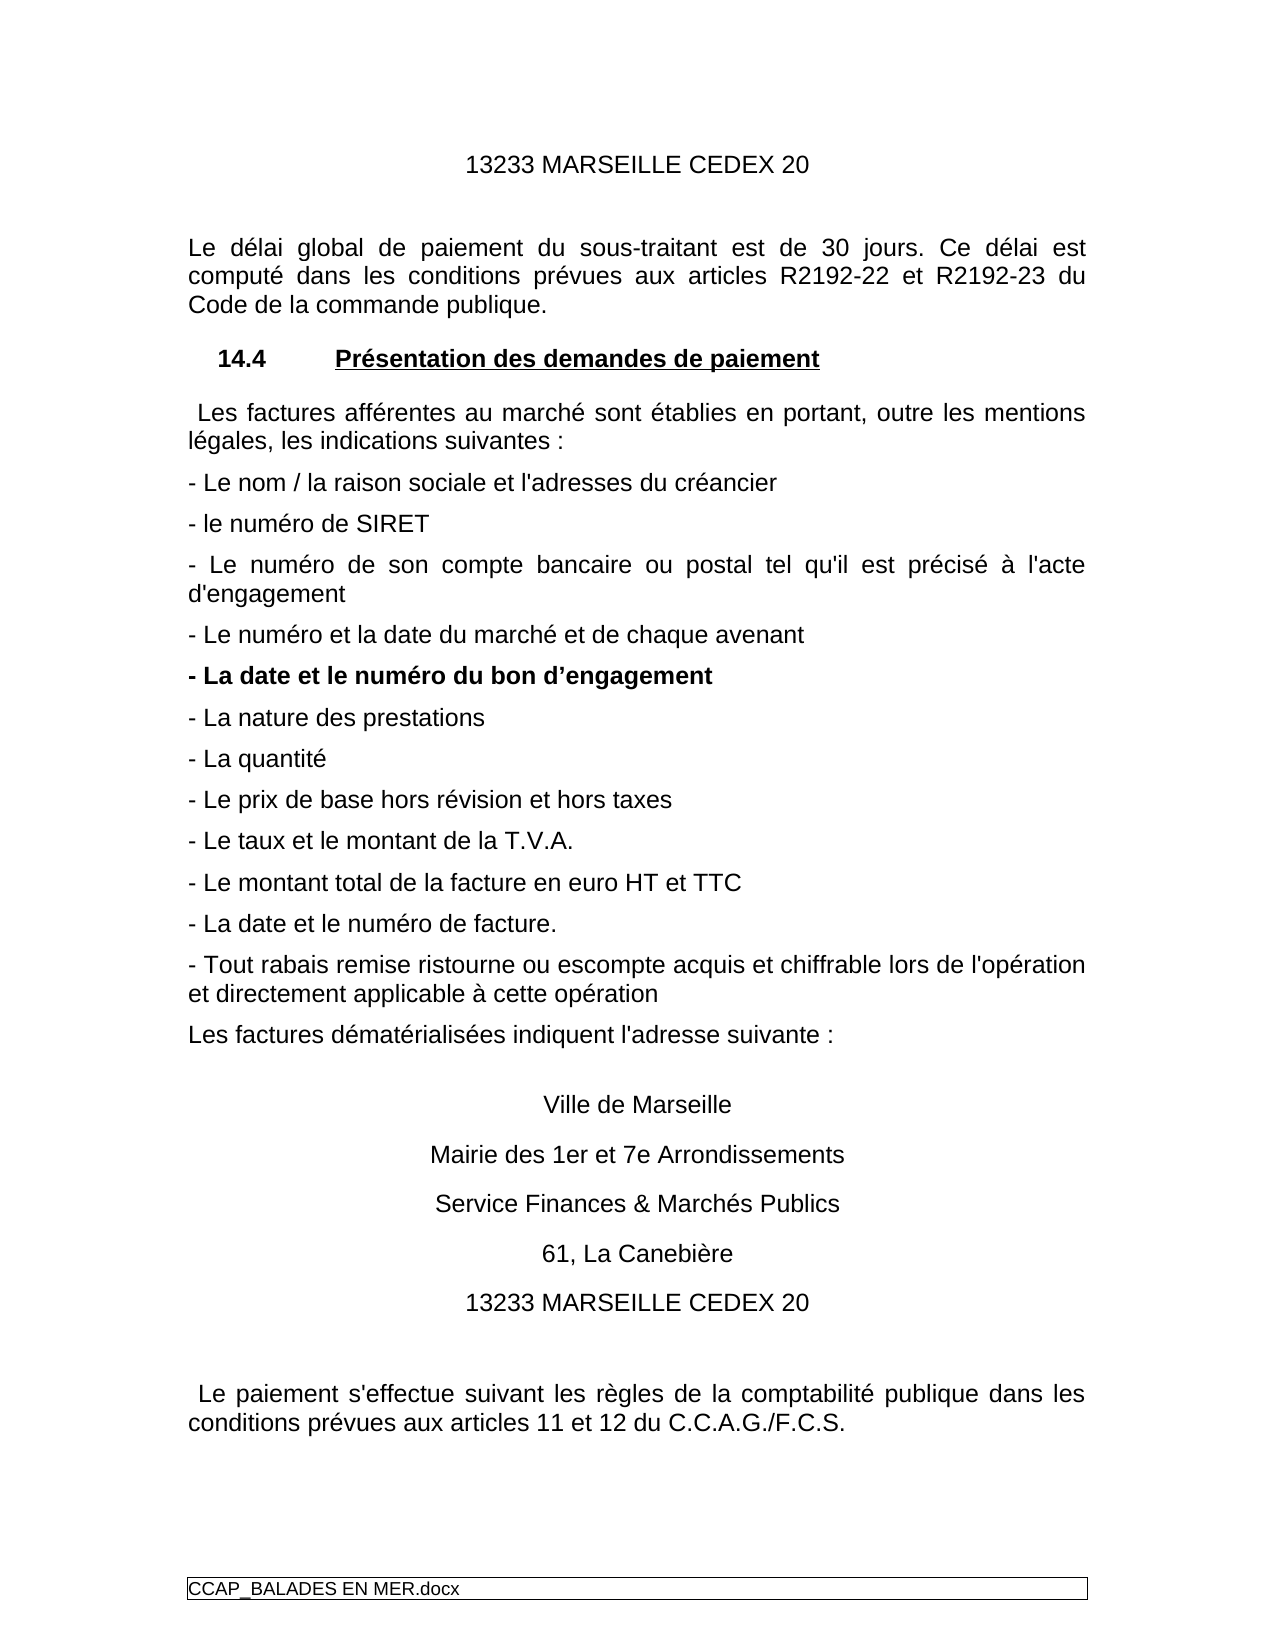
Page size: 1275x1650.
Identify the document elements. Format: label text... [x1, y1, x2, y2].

text Les factures dématérialisées indiquent l'adresse suivante : [188, 1020, 1087, 1049]
text Mairie des 1er et 7e Arrondissements [188, 1139, 1087, 1168]
text 13233 MARSEILLE CEDEX 20 [188, 150, 1087, 179]
text - La nature des prestations [188, 702, 1087, 731]
text - La date et le numéro du bon d’engagement [188, 661, 1087, 690]
text - Le nom / la raison sociale et l'adresses du créancier [188, 467, 1087, 496]
text Les factures afférentes au marché sont établies en portant, outre les mentions légales, les indications suivantes : [188, 397, 1087, 455]
text - Tout rabais remise ristourne ou escompte acquis et chiffrable lors de l'opération et directement applicable à cette opération [188, 950, 1087, 1007]
text - Le taux et le montant de la T.V.A. [188, 826, 1087, 855]
text - Le numéro de son compte bancaire ou postal tel qu'il est précisé à l'acte d'engagement [188, 550, 1087, 607]
text 61, La Canebière [188, 1239, 1087, 1267]
text - Le numéro et la date du marché et de chaque avenant [188, 620, 1087, 649]
text - La date et le numéro de facture. [188, 909, 1087, 937]
text Service Finances & Marchés Publics [188, 1189, 1087, 1218]
text Le délai global de paiement du sous-traitant est de 30 jours. Ce délai est computé dans les conditions prévues aux articles R2192-22 et R2192-23 du Code de la commande publique. [188, 232, 1087, 319]
text Le paiement s'effectue suivant les règles de la comptabilité publique dans les conditions prévues aux articles 11 et 12 du C.C.A.G./F.C.S. [188, 1379, 1087, 1437]
text 13233 MARSEILLE CEDEX 20 [188, 1288, 1087, 1317]
subtitle Présentation des demandes de paiement [188, 344, 1087, 372]
text Ville de Marseille [188, 1090, 1087, 1119]
text - Le montant total de la facture en euro HT et TTC [188, 867, 1087, 896]
text - Le prix de base hors révision et hors taxes [188, 785, 1087, 814]
text - le numéro de SIRET [188, 509, 1087, 537]
text - La quantité [188, 744, 1087, 772]
